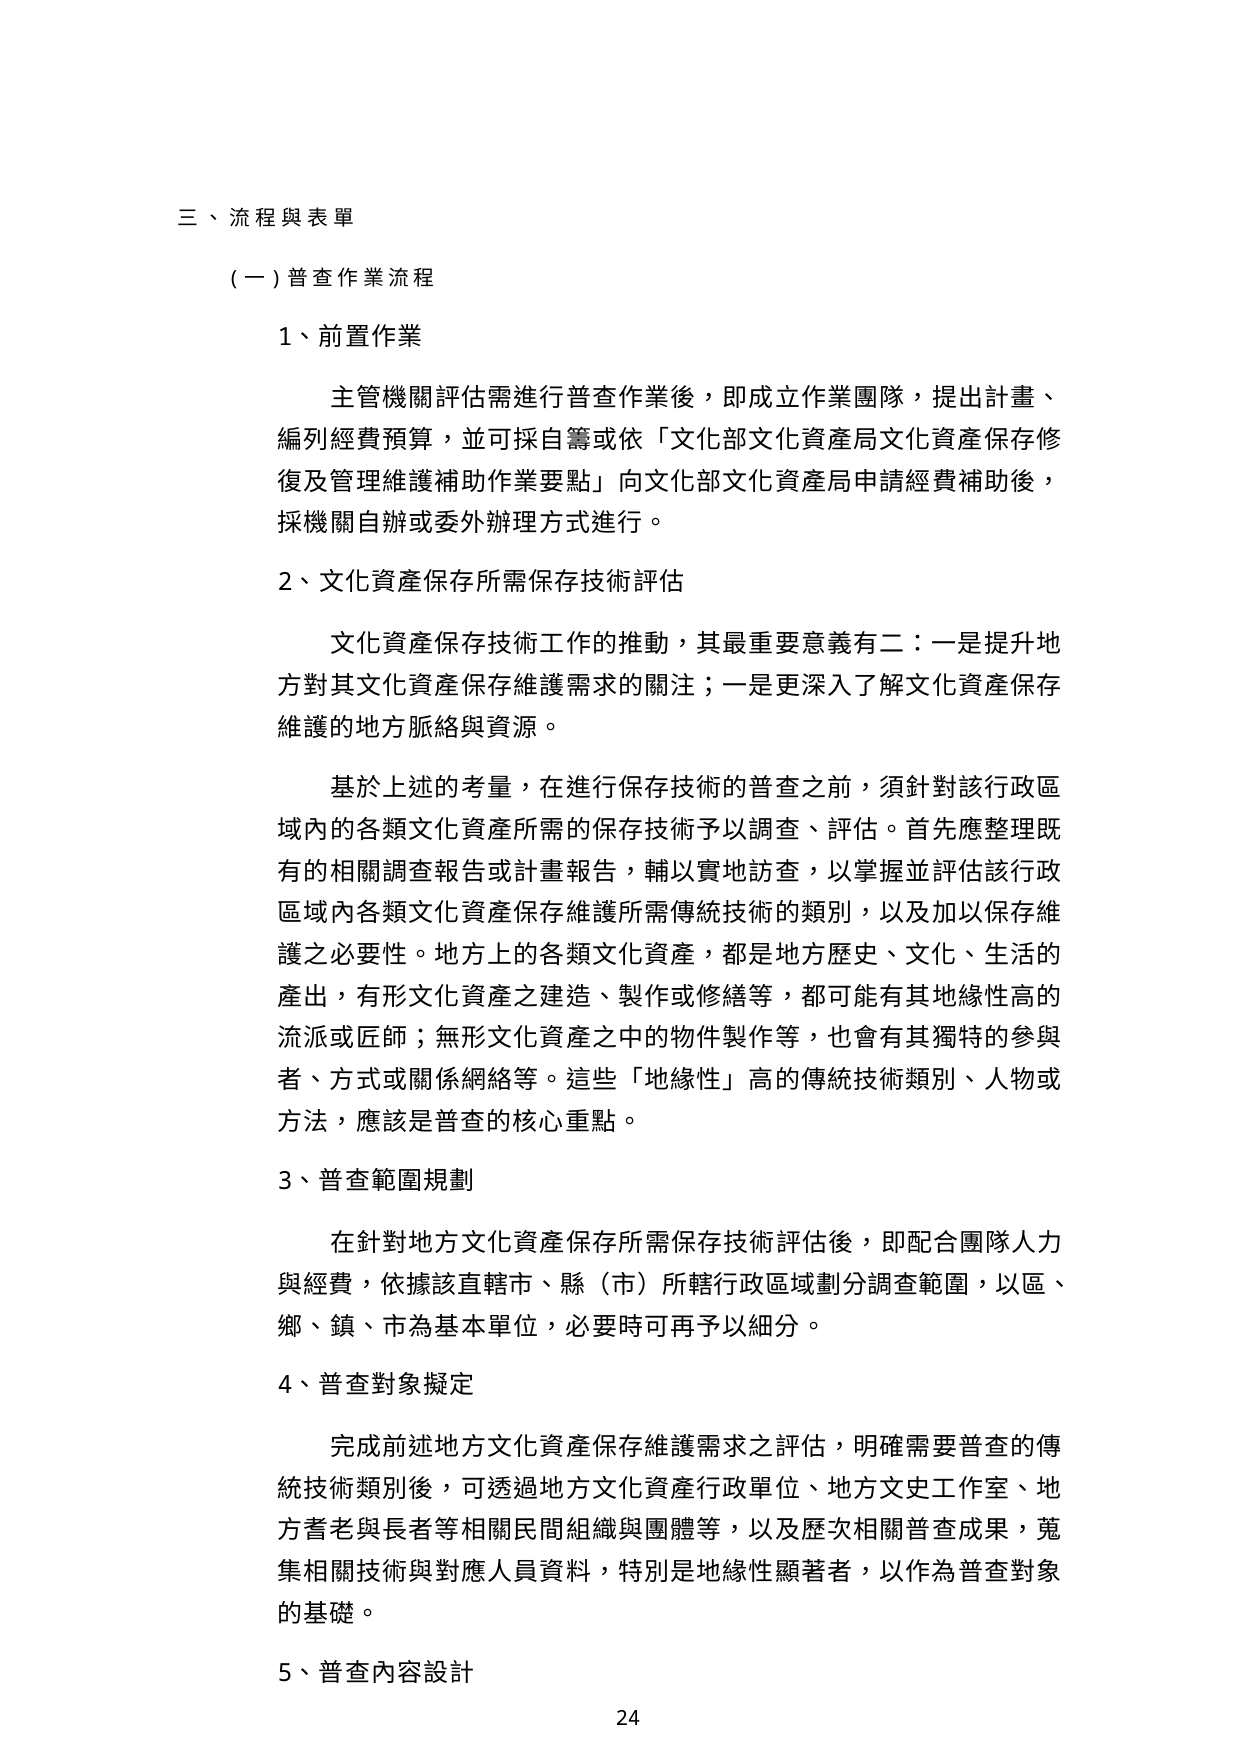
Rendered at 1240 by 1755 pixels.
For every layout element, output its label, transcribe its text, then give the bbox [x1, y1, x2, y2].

text 2、文化資產保存所需保存技術評估 [277, 562, 1240, 598]
text 24 [615, 1703, 1240, 1731]
text 3、普查範圍規劃 [277, 1161, 1240, 1197]
text 基於上述的考量，在進行保存技術的普查之前，須針對該行政區域內的各類文化資產所需的保存技術予以調查、評估。首先應整理既有的相關調查報告或計畫報告，輔以實地訪查，以掌握並評估該行政區域內各類文化資產保存維護所需傳統技術的類別，以及加以保存維護之必要性。地方上的各類文化資產，都是地方歷史、文化、生活的產出，有形文化資產之建造、製作或修繕等，都可能有其地緣性高的流派或匠師；無形文化資產之中的物件製作等，也會有其獨特的參與者、方式或關係網絡等。這些「地緣性」高的傳統技術類別、人物或方法，應該是普查的核心重點。 [277, 768, 1063, 1137]
text 4、普查對象擬定 [277, 1365, 1240, 1401]
text (一)普查作業流程 [227, 261, 1240, 291]
text 三、流程與表單 [177, 202, 1240, 232]
text 文化資產保存技術工作的推動，其最重要意義有二：一是提升地方對其文化資產保存維護需求的關注；一是更深入了解文化資產保存維護的地方脈絡與資源。 [277, 624, 1063, 743]
text 完成前述地方文化資產保存維護需求之評估，明確需要普查的傳統技術類別後，可透過地方文化資產行政單位、地方文史工作室、地方耆老與長者等相關民間組織與團體等，以及歷次相關普查成果，蒐集相關技術與對應人員資料，特別是地緣性顯著者，以作為普查對象的基礎。 [277, 1427, 1063, 1629]
text 在針對地方文化資產保存所需保存技術評估後，即配合團隊人力與經費，依據該直轄市、縣（市）所轄行政區域劃分調查範圍，以區、鄉、鎮、市為基本單位，必要時可再予以細分。 [277, 1223, 1073, 1342]
text 主管機關評估需進行普查作業後，即成立作業團隊，提出計畫、編列經費預算，並可採自籌或依「文化部文化資產局文化資產保存修復及管理維護補助作業要點」向文化部文化資產局申請經費補助後，採機關自辦或委外辦理方式進行。 [277, 378, 1063, 539]
text 1、前置作業 [277, 316, 1240, 352]
text 5、普查內容設計 [277, 1652, 1240, 1688]
